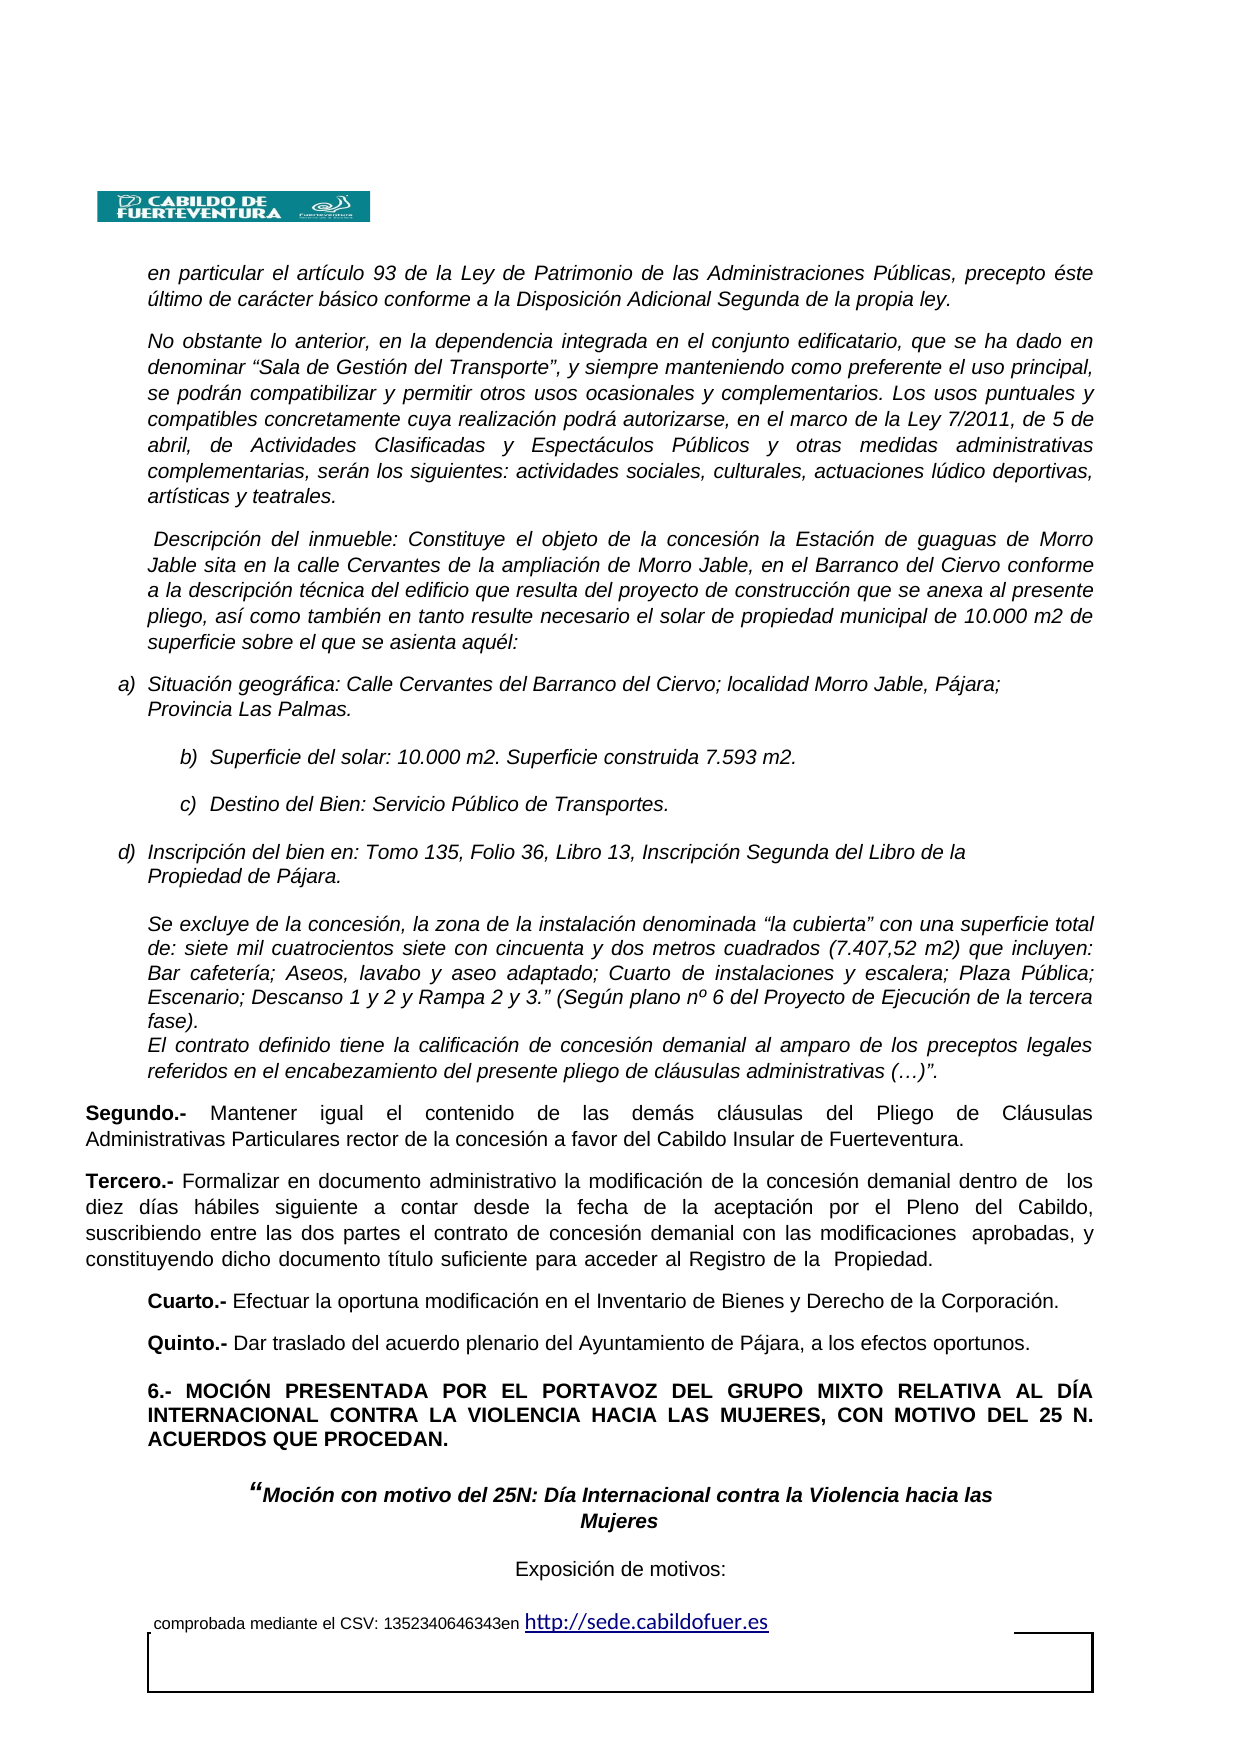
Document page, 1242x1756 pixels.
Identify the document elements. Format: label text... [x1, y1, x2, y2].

text Quinto.- Dar traslado del acuerdo plenario del Ayuntamiento de Pájara, a los efectos oportunos. [147, 1331, 1106, 1355]
list Inscripción del bien en: Tomo 135, Folio 36, Libro 13, Inscripción Segunda del Libro de la Propiedad de Pájara. [118, 840, 1001, 888]
text Descripción del inmueble: Constituye el objeto de la concesión la Estación de guaguas de Morro Jable sita en la calle Cervantes de la ampliación de Morro Jable, en el Barranco del Ciervo conforme a la descripción técnica del edificio que resulta del proyecto de construcción que se anexa al presente pliego, así como también en tanto resulte necesario el solar de propiedad municipal de 10.000 m2 de superficie sobre el que se asienta aquél: [147, 527, 1094, 654]
text Tercero.- Formalizar en documento administrativo la modificación de la concesión demanial dentro de los diez días hábiles siguiente a contar desde la fecha de la aceptación por el Pleno del Cabildo, suscribiendo entre las dos partes el contrato de concesión demanial con las modificaciones aprobadas, y constituyendo dicho documento título suficiente para acceder al Registro de la Propiedad. [85, 1169, 1094, 1271]
text Se excluye de la concesión, la zona de la instalación denominada “la cubierta” con una superficie total de: siete mil cuatrocientos siete con cincuenta y dos metros cuadrados (7.407,52 m2) que incluyen: Bar cafetería; Aseos, lavabo y aseo adaptado; Cuarto de instalaciones y escalera; Plaza Pública; Escenario; Descanso 1 y 2 y Rampa 2 y 3.” (Según plano nº 6 del Proyecto de Ejecución de la tercera fase). [147, 912, 1094, 1033]
subtitle 6.- MOCIÓN PRESENTADA POR EL PORTAVOZ DEL GRUPO MIXTO RELATIVA AL DÍA INTERNACIONAL CONTRA LA VIOLENCIA HACIA LAS MUJERES, CON MOTIVO DEL 25 N. ACUERDOS QUE PROCEDAN. [147, 1379, 1094, 1451]
list Destino del Bien: Servicio Público de Transportes. [180, 792, 1106, 816]
text “Moción con motivo del 25N: Día Internacional contra la Violencia hacia las Mujeres [207, 1475, 1033, 1533]
text El contrato definido tiene la calificación de concesión demanial al amparo de los preceptos legales referidos en el encabezamiento del presente pliego de cláusulas administrativas (…)”. [147, 1033, 1093, 1082]
picture [97, 191, 371, 222]
text No obstante lo anterior, en la dependencia integrada en el conjunto edificatario, que se ha dado en denominar “Sala de Gestión del Transporte”, y siempre manteniendo como preferente el uso principal, se podrán compatibilizar y permitir otros usos ocasionales y complementarios. Los usos puntuales y compatibles concretamente cuya realización podrá autorizarse, en el marco de la Ley 7/2011, de 5 de abril, de Actividades Clasificadas y Espectáculos Públicos y otras medidas administrativas complementarias, serán los siguientes: actividades sociales, culturales, actuaciones lúdico deportivas, artísticas y teatrales. [147, 329, 1094, 508]
text Segundo.- Mantener igual el contenido de las demás cláusulas del Pliego de Cláusulas Administrativas Particulares rector de la concesión a favor del Cabildo Insular de Fuerteventura. [85, 1101, 1093, 1151]
text Exposición de motivos: [207, 1557, 1034, 1581]
text en particular el artículo 93 de la Ley de Patrimonio de las Administraciones Públicas, precepto éste último de carácter básico conforme a la Disposición Adicional Segunda de la propia ley. [147, 261, 1093, 311]
list Situación geográfica: Calle Cervantes del Barranco del Ciervo; localidad Morro Jable, Pájara; Provincia Las Palmas. [118, 672, 1027, 720]
list Superficie del solar: 10.000 m2. Superficie construida 7.593 m2. [180, 744, 1106, 768]
text Cuarto.- Efectuar la oportuna modificación en el Inventario de Bienes y Derecho de la Corporación. [147, 1289, 1106, 1313]
